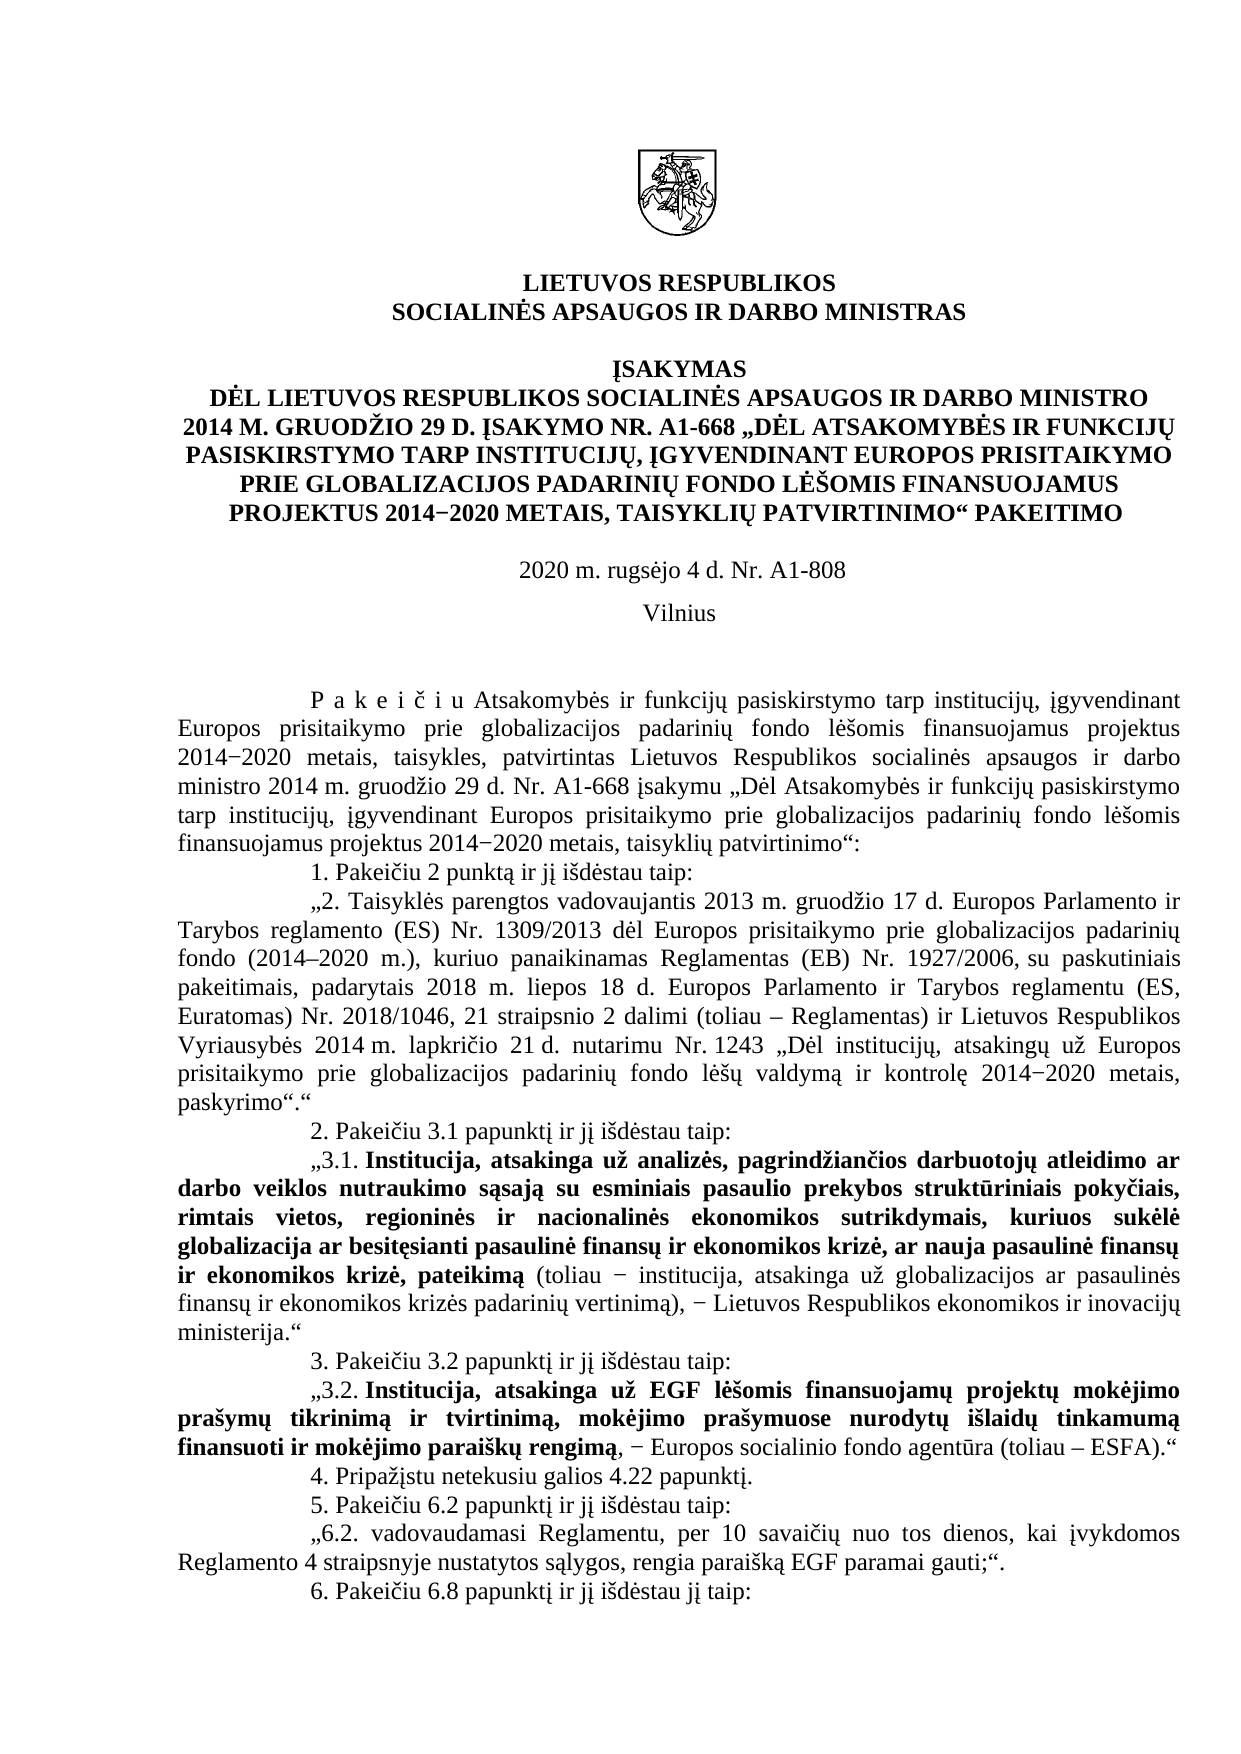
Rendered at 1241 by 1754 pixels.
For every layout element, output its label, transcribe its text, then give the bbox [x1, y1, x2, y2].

text 3. Pakeičiu 3.2 papunktį ir jį išdėstau taip: [177, 1346, 1181, 1375]
text 6. Pakeičiu 6.8 papunktį ir jį išdėstau jį taip: [177, 1576, 1181, 1605]
text SOCIALINĖS APSAUGOS IR DARBO MINISTRAS [177, 297, 1181, 325]
text 2. Pakeičiu 3.1 papunktį ir jį išdėstau taip: [177, 1116, 1181, 1145]
text Vilnius [177, 598, 1181, 627]
text 4. Pripažįstu netekusiu galios 4.22 papunktį. [177, 1461, 1181, 1490]
text „3.2. Institucija, atsakinga už EGF lėšomis finansuojamų projektų mokėjimo prašymų tikrinimą ir tvirtinimą, mokėjimo prašymuose nurodytų išlaidų tinkamumą finansuoti ir mokėjimo paraiškų rengimą, − Europos socialinio fondo agentūra (toliau – ESFA).“ [177, 1375, 1181, 1461]
text 1. Pakeičiu 2 punktą ir jį išdėstau taip: [177, 857, 1181, 886]
text „6.2. vadovaudamasi Reglamentu, per 10 savaičių nuo tos dienos, kai įvykdomos Reglamento 4 straipsnyje nustatytos sąlygos, rengia paraišką EGF paramai gauti;“. [177, 1518, 1181, 1576]
text 2020 m. rugsėjo 4 d. Nr. A1-808 [177, 555, 1181, 584]
text „2. Taisyklės parengtos vadovaujantis 2013 m. gruodžio 17 d. Europos Parlamento ir Tarybos reglamento (ES) Nr. 1309/2013 dėl Europos prisitaikymo prie globalizacijos padarinių fondo (2014–2020 m.), kuriuo panaikinamas Reglamentas (EB) Nr. 1927/2006, su paskutiniais pakeitimais, padarytais 2018 m. liepos 18 d. Europos Parlamento ir Tarybos reglamentu (ES, Euratomas) Nr. 2018/1046, 21 straipsnio 2 dalimi (toliau – Reglamentas) ir Lietuvos Respublikos Vyriausybės 2014 m. lapkričio 21 d. nutarimu Nr. 1243 „Dėl institucijų, atsakingų už Europos prisitaikymo prie globalizacijos padarinių fondo lėšų valdymą ir kontrolę 2014−2020 metais, paskyrimo“.“ [177, 886, 1181, 1116]
text „3.1. Institucija, atsakinga už analizės, pagrindžiančios darbuotojų atleidimo ar darbo veiklos nutraukimo sąsają su esminiais pasaulio prekybos struktūriniais pokyčiais, rimtais vietos, regioninės ir nacionalinės ekonomikos sutrikdymais, kuriuos sukėlė globalizacija ar besitęsianti pasaulinė finansų ir ekonomikos krizė, ar nauja pasaulinė finansų ir ekonomikos krizė, pateikimą (toliau − institucija, atsakinga už globalizacijos ar pasaulinės finansų ir ekonomikos krizės padarinių vertinimą), − Lietuvos Respublikos ekonomikos ir inovacijų ministerija.“ [177, 1145, 1181, 1346]
text P a k e i č i u Atsakomybės ir funkcijų pasiskirstymo tarp institucijų, įgyvendinant Europos prisitaikymo prie globalizacijos padarinių fondo lėšomis finansuojamus projektus 2014−2020 metais, taisykles, patvirtintas Lietuvos Respublikos socialinės apsaugos ir darbo ministro 2014 m. gruodžio 29 d. Nr. A1-668 įsakymu „Dėl Atsakomybės ir funkcijų pasiskirstymo tarp institucijų, įgyvendinant Europos prisitaikymo prie globalizacijos padarinių fondo lėšomis finansuojamus projektus 2014−2020 metais, taisyklių patvirtinimo“: [177, 685, 1181, 857]
text DĖL LIETUVOS RESPUBLIKOS SOCIALINĖS APSAUGOS IR DARBO MINISTRO 2014 M. GRUODŽIO 29 D. ĮSAKYMO NR. A1-668 „DĖL ATSAKOMYBĖS IR FUNKCIJŲ PASISKIRSTYMO TARP INSTITUCIJŲ, ĮGYVENDINANT EUROPOS PRISITAIKYMO PRIE GLOBALIZACIJOS PADARINIŲ FONDO LĖŠOMIS FINANSUOJAMUS PROJEKTUS 2014−2020 METAIS, TAISYKLIŲ PATVIRTINIMO“ PAKEITIMO [177, 383, 1181, 527]
text 5. Pakeičiu 6.2 papunktį ir jį išdėstau taip: [177, 1490, 1181, 1518]
text LIETUVOS RESPUBLIKOS [177, 268, 1181, 297]
text ĮSAKYMAS [177, 354, 1181, 383]
